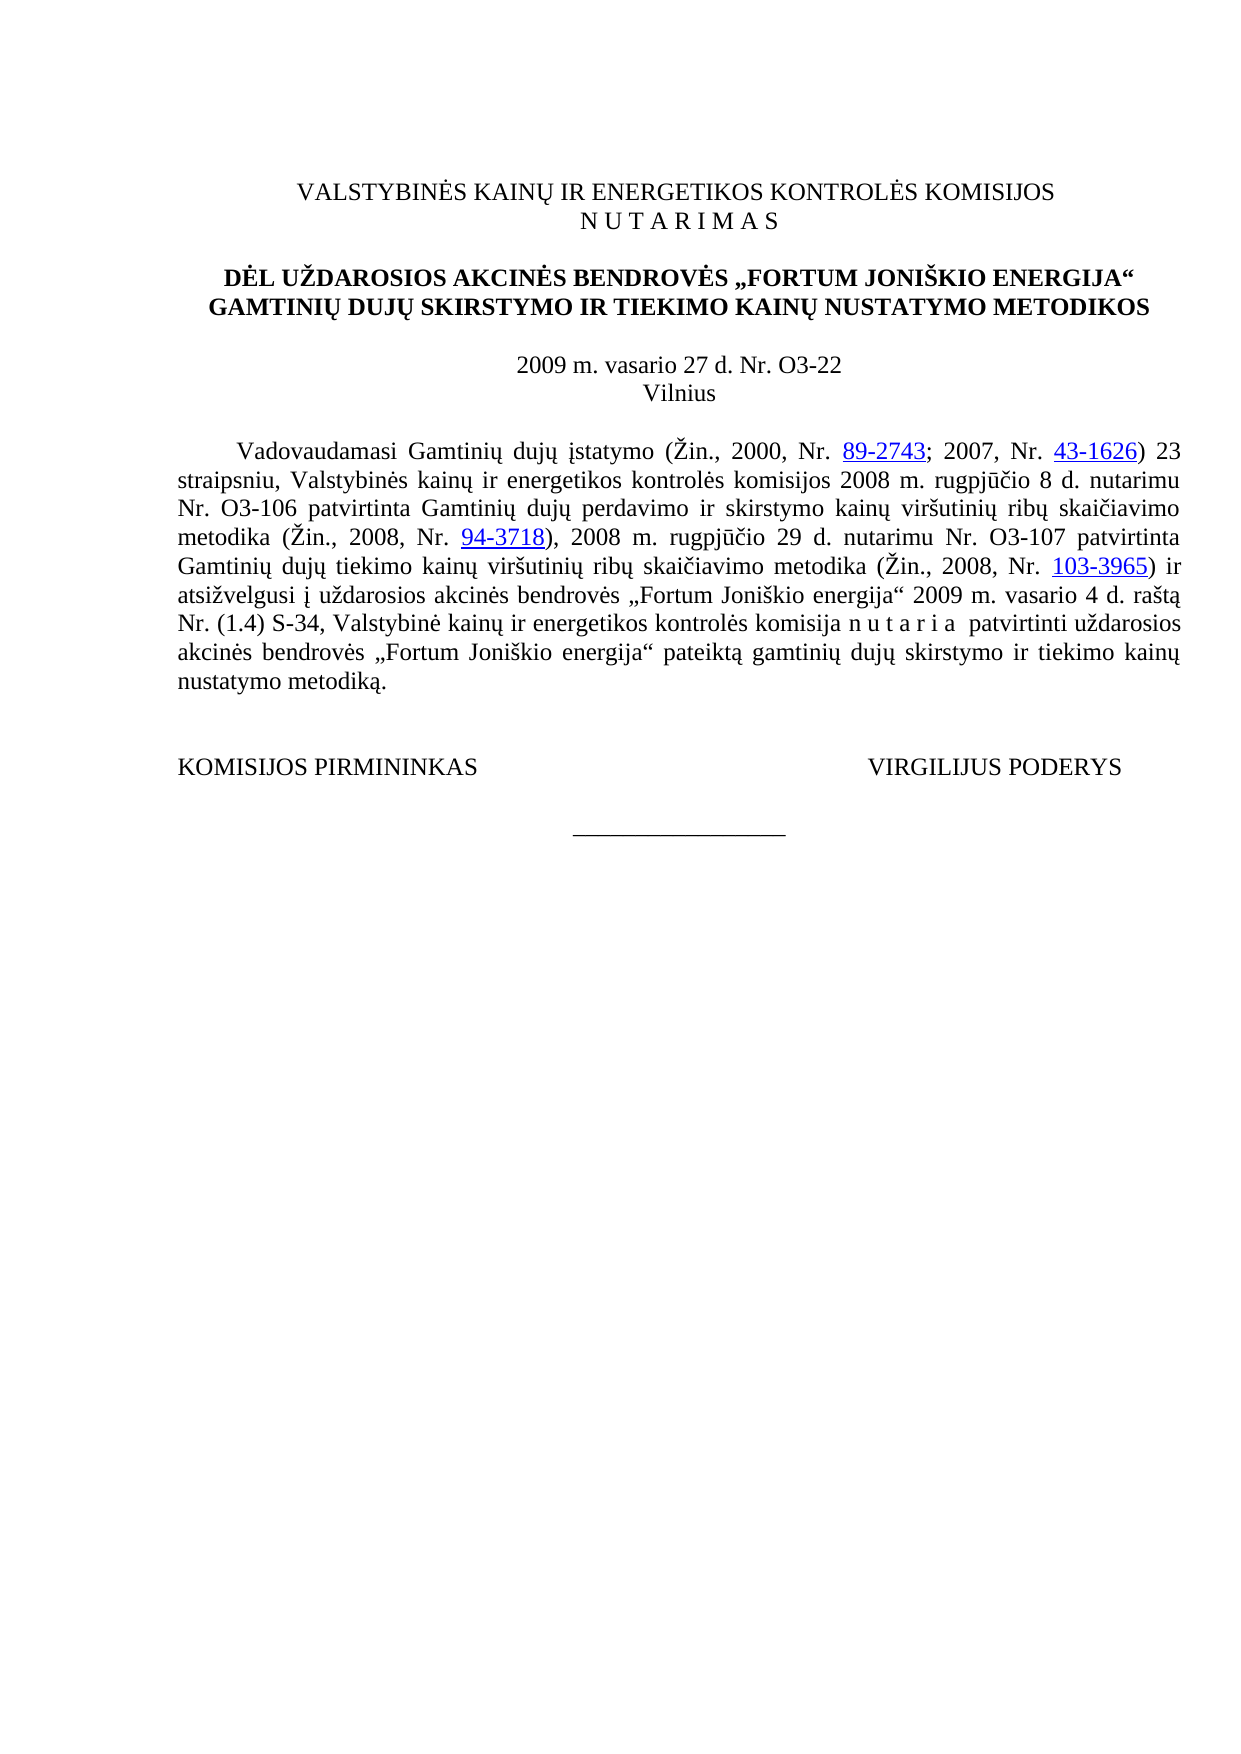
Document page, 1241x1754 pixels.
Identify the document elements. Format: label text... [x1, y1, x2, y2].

text DĖL UŽDAROSIOS AKCINĖS BENDROVĖS „FORTUM JONIŠKIO ENERGIJA“ GAMTINIŲ DUJŲ SKIRSTYMO IR TIEKIMO KAINŲ NUSTATYMO METODIKOS [177, 263, 1181, 321]
text NUTARIMAS [177, 206, 1181, 235]
text 2009 m. vasario 27 d. Nr. O3-22 [177, 350, 1181, 378]
text _________________ [177, 810, 1181, 838]
text KOMISIJOS PIRMININKAS VIRGILIJUS PODERYS [177, 752, 1181, 781]
text Vilnius [177, 378, 1181, 407]
text VALSTYBINĖS KAINŲ IR ENERGETIKOS KONTROLĖS KOMISIJOS [177, 177, 1181, 206]
text Vadovaudamasi Gamtinių dujų įstatymo (Žin., 2000, Nr. 89-2743; 2007, Nr. 43-1626) 23 straipsniu, Valstybinės kainų ir energetikos kontrolės komisijos 2008 m. rugpjūčio 8 d. nutarimu Nr. O3-106 patvirtinta Gamtinių dujų perdavimo ir skirstymo kainų viršutinių ribų skaičiavimo metodika (Žin., 2008, Nr. 94-3718), 2008 m. rugpjūčio 29 d. nutarimu Nr. O3-107 patvirtinta Gamtinių dujų tiekimo kainų viršutinių ribų skaičiavimo metodika (Žin., 2008, Nr. 103-3965) ir atsižvelgusi į uždarosios akcinės bendrovės „Fortum Joniškio energija“ 2009 m. vasario 4 d. raštą Nr. (1.4) S-34, Valstybinė kainų ir energetikos kontrolės komisija nutaria patvirtinti uždarosios akcinės bendrovės „Fortum Joniškio energija“ pateiktą gamtinių dujų skirstymo ir tiekimo kainų nustatymo metodiką. [177, 436, 1181, 695]
